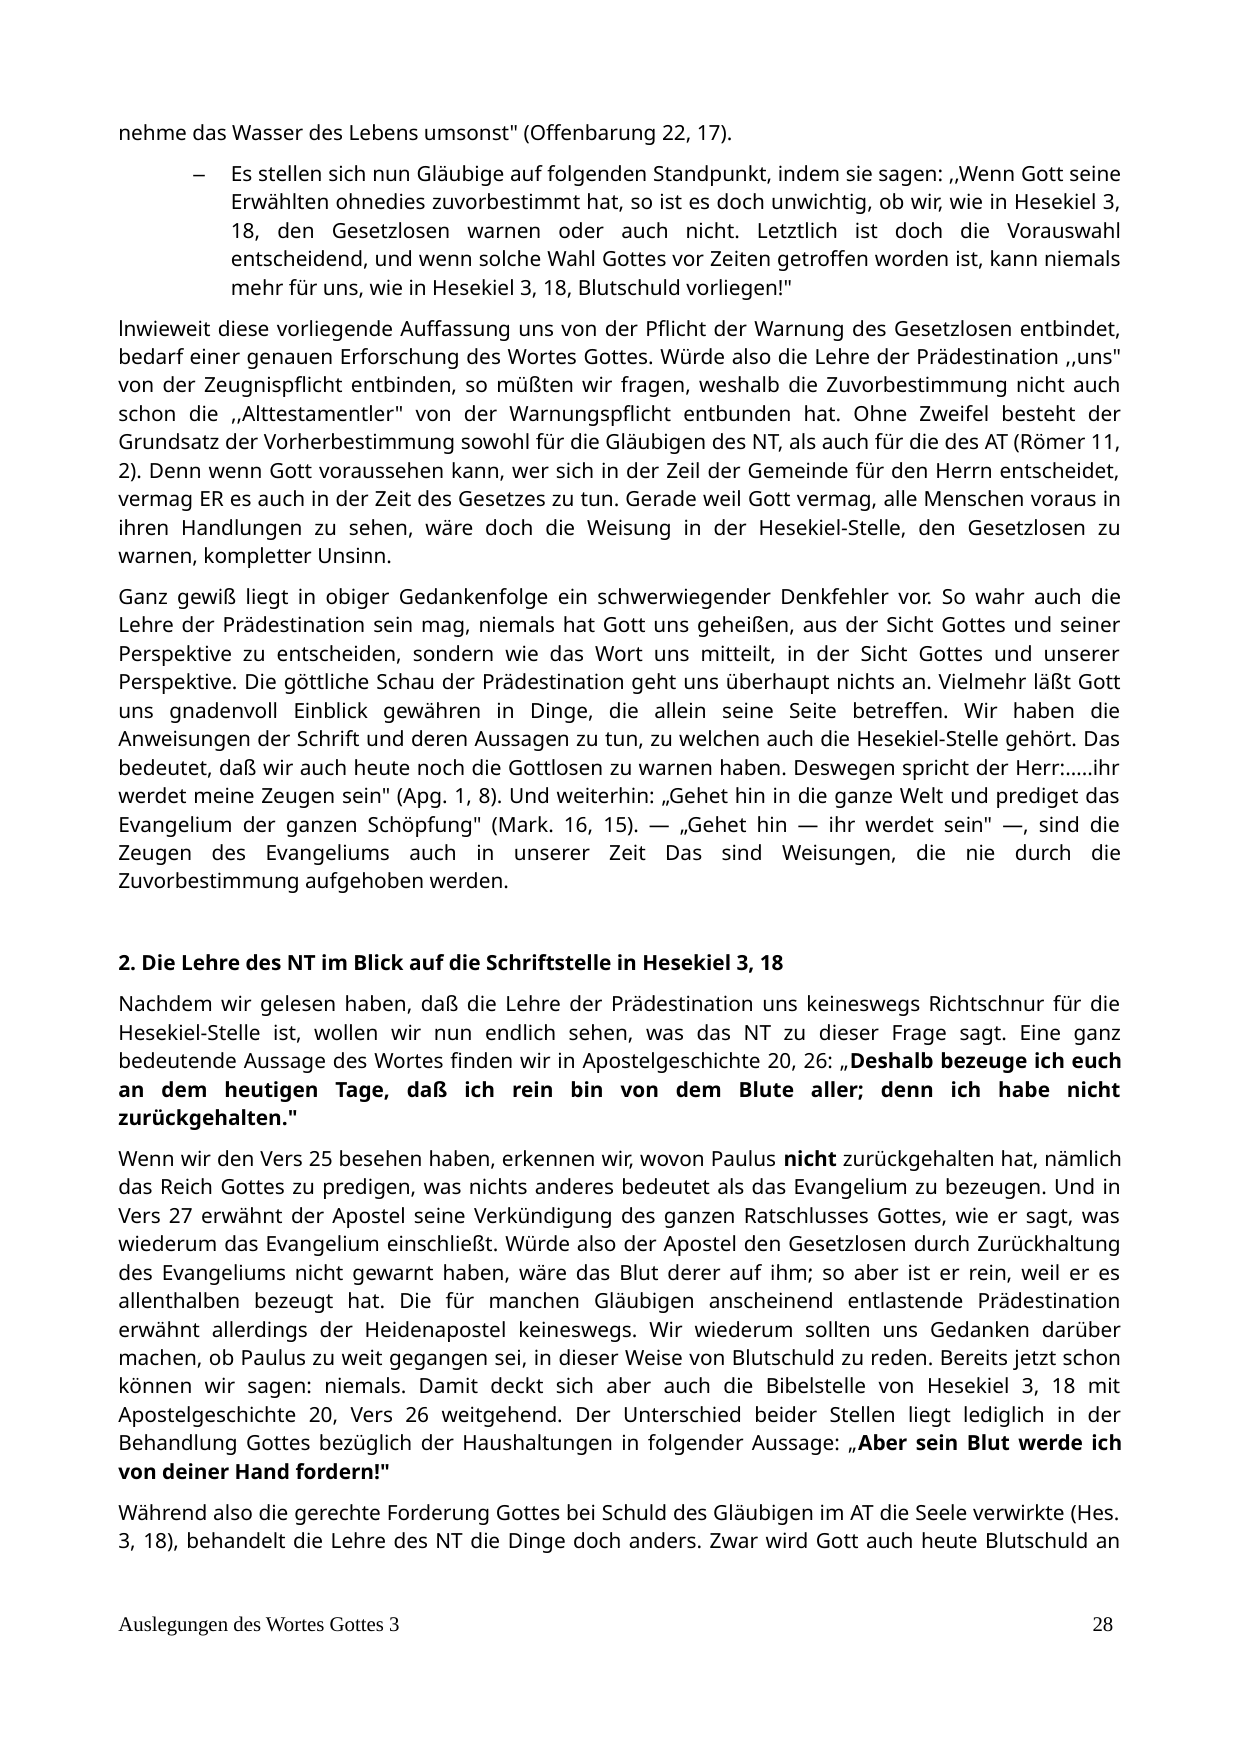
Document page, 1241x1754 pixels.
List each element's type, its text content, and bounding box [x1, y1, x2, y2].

text nehme das Wasser des Lebens umsonst" (Offenbarung 22, 17). [118, 118, 1122, 147]
text Ganz gewiß liegt in obiger Gedankenfolge ein schwerwiegender Denkfehler vor. So wahr auch die Lehre der Prädestination sein mag, niemals hat Gott uns geheißen, aus der Sicht Gottes und seiner Perspektive zu entscheiden, sondern wie das Wort uns mitteilt, in der Sicht Gottes und unserer Perspektive. Die göttliche Schau der Prädestination geht uns überhaupt nichts an. Vielmehr läßt Gott uns gnadenvoll Einblick gewähren in Dinge, die allein seine Seite betreffen. Wir haben die Anweisungen der Schrift und deren Aussagen zu tun, zu welchen auch die Hesekiel-Stelle gehört. Das bedeutet, daß wir auch heute noch die Gottlosen zu warnen haben. Deswegen spricht der Herr:…..ihr werdet meine Zeugen sein" (Apg. 1, 8). Und weiterhin: „Gehet hin in die ganze Welt und prediget das Evangelium der ganzen Schöpfung" (Mark. 16, 15). — „Gehet hin — ihr werdet sein" —, sind die Zeugen des Evangeliums auch in unserer Zeit Das sind Weisungen, die nie durch die Zuvorbestimmung aufgehoben werden. [118, 582, 1122, 895]
text Wenn wir den Vers 25 besehen haben, erkennen wir, wovon Paulus nicht zurückgehalten hat, nämlich das Reich Gottes zu predigen, was nichts anderes bedeutet als das Evangelium zu bezeugen. Und in Vers 27 erwähnt der Apostel seine Verkündigung des ganzen Ratschlusses Gottes, wie er sagt, was wiederum das Evangelium einschließt. Würde also der Apostel den Gesetzlosen durch Zurückhaltung des Evangeliums nicht gewarnt haben, wäre das Blut derer auf ihm; so aber ist er rein, weil er es allenthalben bezeugt hat. Die für manchen Gläubigen anscheinend entlastende Prädestination erwähnt allerdings der Heidenapostel keineswegs. Wir wiederum sollten uns Gedanken darüber machen, ob Paulus zu weit gegangen sei, in dieser Weise von Blutschuld zu reden. Bereits jetzt schon können wir sagen: niemals. Damit deckt sich aber auch die Bibelstelle von Hesekiel 3, 18 mit Apostelgeschichte 20, Vers 26 weitgehend. Der Unterschied beider Stellen liegt lediglich in der Behandlung Gottes bezüglich der Haushaltungen in folgender Aussage: „Aber sein Blut werde ich von deiner Hand fordern!" [118, 1144, 1122, 1485]
text Während also die gerechte Forderung Gottes bei Schuld des Gläubigen im AT die Seele verwirkte (Hes. 3, 18), behandelt die Lehre des NT die Dinge doch anders. Zwar wird Gott auch heute Blutschuld an [118, 1498, 1122, 1555]
text lnwieweit diese vorliegende Auffassung uns von der Pflicht der Warnung des Gesetzlosen entbindet, bedarf einer genauen Erforschung des Wortes Gottes. Würde also die Lehre der Prädestination ,,uns" von der Zeugnispflicht entbinden, so müßten wir fragen, weshalb die Zuvorbestimmung nicht auch schon die ,,Alttestamentler" von der Warnungspflicht entbunden hat. Ohne Zweifel besteht der Grundsatz der Vorherbestimmung sowohl für die Gläubigen des NT, als auch für die des AT (Römer 11, 2). Denn wenn Gott voraussehen kann, wer sich in der Zeil der Gemeinde für den Herrn entscheidet, vermag ER es auch in der Zeit des Gesetzes zu tun. Gerade weil Gott vermag, alle Menschen voraus in ihren Handlungen zu sehen, wäre doch die Weisung in der Hesekiel-Stelle, den Gesetzlosen zu warnen, kompletter Unsinn. [118, 314, 1122, 570]
text Nachdem wir gelesen haben, daß die Lehre der Prädestination uns keineswegs Richtschnur für die Hesekiel-Stelle ist, wollen wir nun endlich sehen, was das NT zu dieser Frage sagt. Eine ganz bedeutende Aussage des Wortes finden wir in Apostelgeschichte 20, 26: „Deshalb bezeuge ich euch an dem heutigen Tage, daß ich rein bin von dem Blute aller; denn ich habe nicht zurückgehalten." [118, 989, 1122, 1132]
list Es stellen sich nun Gläubige auf folgenden Standpunkt, indem sie sagen: ,,Wenn Gott seine Erwählten ohnedies zuvorbestimmt hat, so ist es doch unwichtig, ob wir, wie in Hesekiel 3, 18, den Gesetzlosen warnen oder auch nicht. Letztlich ist doch die Vorauswahl entscheidend, und wenn solche Wahl Gottes vor Zeiten getroffen worden ist, kann niemals mehr für uns, wie in Hesekiel 3, 18, Blutschuld vorliegen!" [193, 159, 1122, 301]
text 2. Die Lehre des NT im Blick auf die Schriftstelle in Hesekiel 3, 18 [118, 948, 1122, 977]
